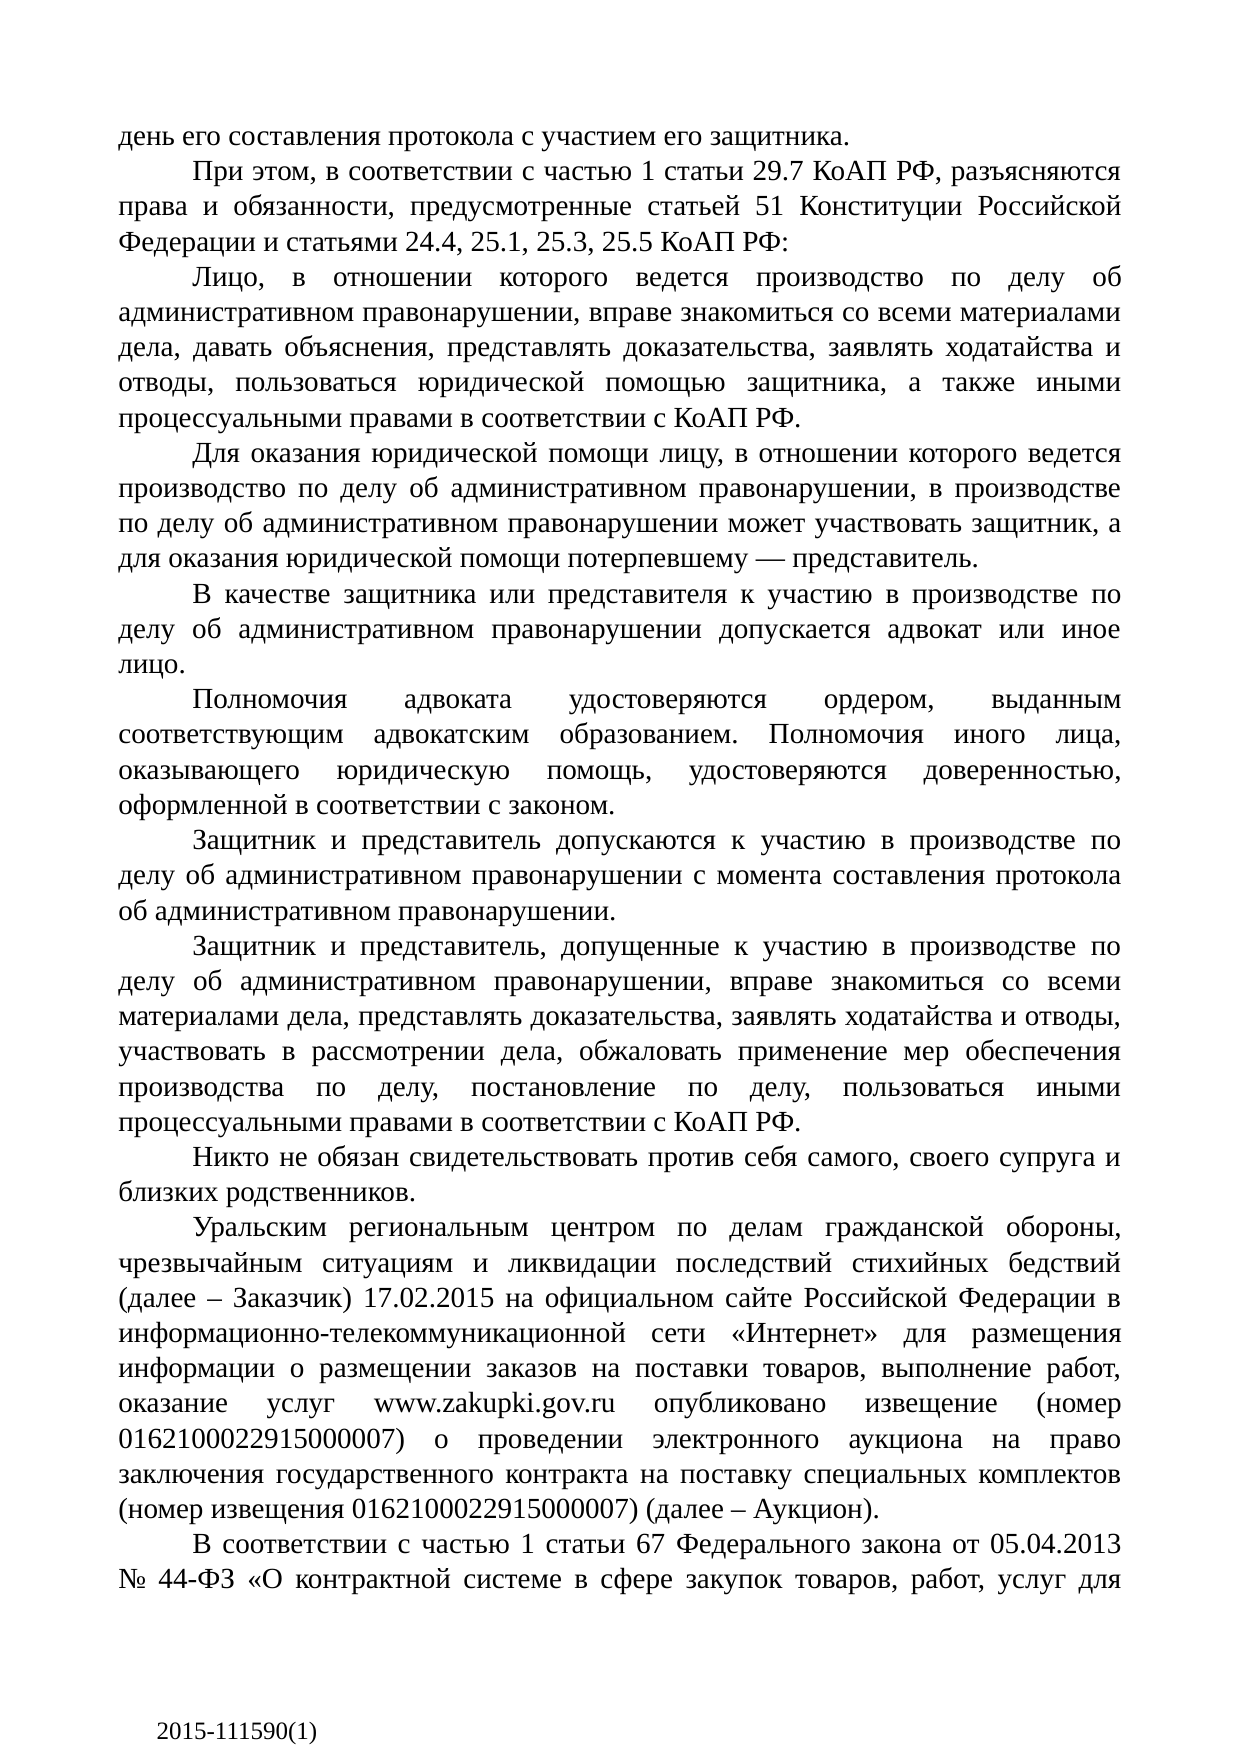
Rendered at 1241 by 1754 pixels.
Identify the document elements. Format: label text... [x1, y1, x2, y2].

text Уральским региональным центром по делам гражданской обороны, чрезвычайным ситуациям и ликвидации последствий стихийных бедствий (далее – Заказчик) 17.02.2015 на официальном сайте Российской Федерации в информационно-телекоммуникационной сети «Интернет» для размещения информации о размещении заказов на поставки товаров, выполнение работ, оказание услуг www.zakupki.gov.ru опубликовано извещение (номер 0162100022915000007) о проведении электронного аукциона на право заключения государственного контракта на поставку специальных комплектов (номер извещения 0162100022915000007) (далее – Аукцион). [118, 1209, 1122, 1525]
text Для оказания юридической помощи лицу, в отношении которого ведется производство по делу об административном правонарушении, в производстве по делу об административном правонарушении может участвовать защитник, а для оказания юридической помощи потерпевшему — представитель. [118, 435, 1122, 574]
text день его составления протокола с участием его защитника. [118, 118, 1122, 152]
text В качестве защитника или представителя к участию в производстве по делу об административном правонарушении допускается адвокат или иное лицо. [118, 576, 1122, 680]
text Лицо, в отношении которого ведется производство по делу об административном правонарушении, вправе знакомиться со всеми материалами дела, давать объяснения, представлять доказательства, заявлять ходатайства и отводы, пользоваться юридической помощью защитника, а также иными процессуальными правами в соответствии с КоАП РФ. [118, 259, 1122, 433]
text Защитник и представитель допускаются к участию в производстве по делу об административном правонарушении с момента составления протокола об административном правонарушении. [118, 822, 1122, 926]
text В соответствии с частью 1 статьи 67 Федерального закона от 05.04.2013 № 44-ФЗ «О контрактной системе в сфере закупок товаров, работ, услуг для [118, 1526, 1122, 1595]
text Полномочия адвоката удостоверяются ордером, выданным соответствующим адвокатским образованием. Полномочия иного лица, оказывающего юридическую помощь, удостоверяются доверенностью, оформленной в соответствии с законом. [118, 681, 1122, 821]
text Защитник и представитель, допущенные к участию в производстве по делу об административном правонарушении, вправе знакомиться со всеми материалами дела, представлять доказательства, заявлять ходатайства и отводы, участвовать в рассмотрении дела, обжаловать применение мер обеспечения производства по делу, постановление по делу, пользоваться иными процессуальными правами в соответствии с КоАП РФ. [118, 928, 1122, 1137]
text Никто не обязан свидетельствовать против себя самого, своего супруга и близких родственников. [118, 1139, 1122, 1208]
text При этом, в соответствии с частью 1 статьи 29.7 КоАП РФ, разъясняются права и обязанности, предусмотренные статьей 51 Конституции Российской Федерации и статьями 24.4, 25.1, 25.3, 25.5 КоАП РФ: [118, 153, 1122, 257]
